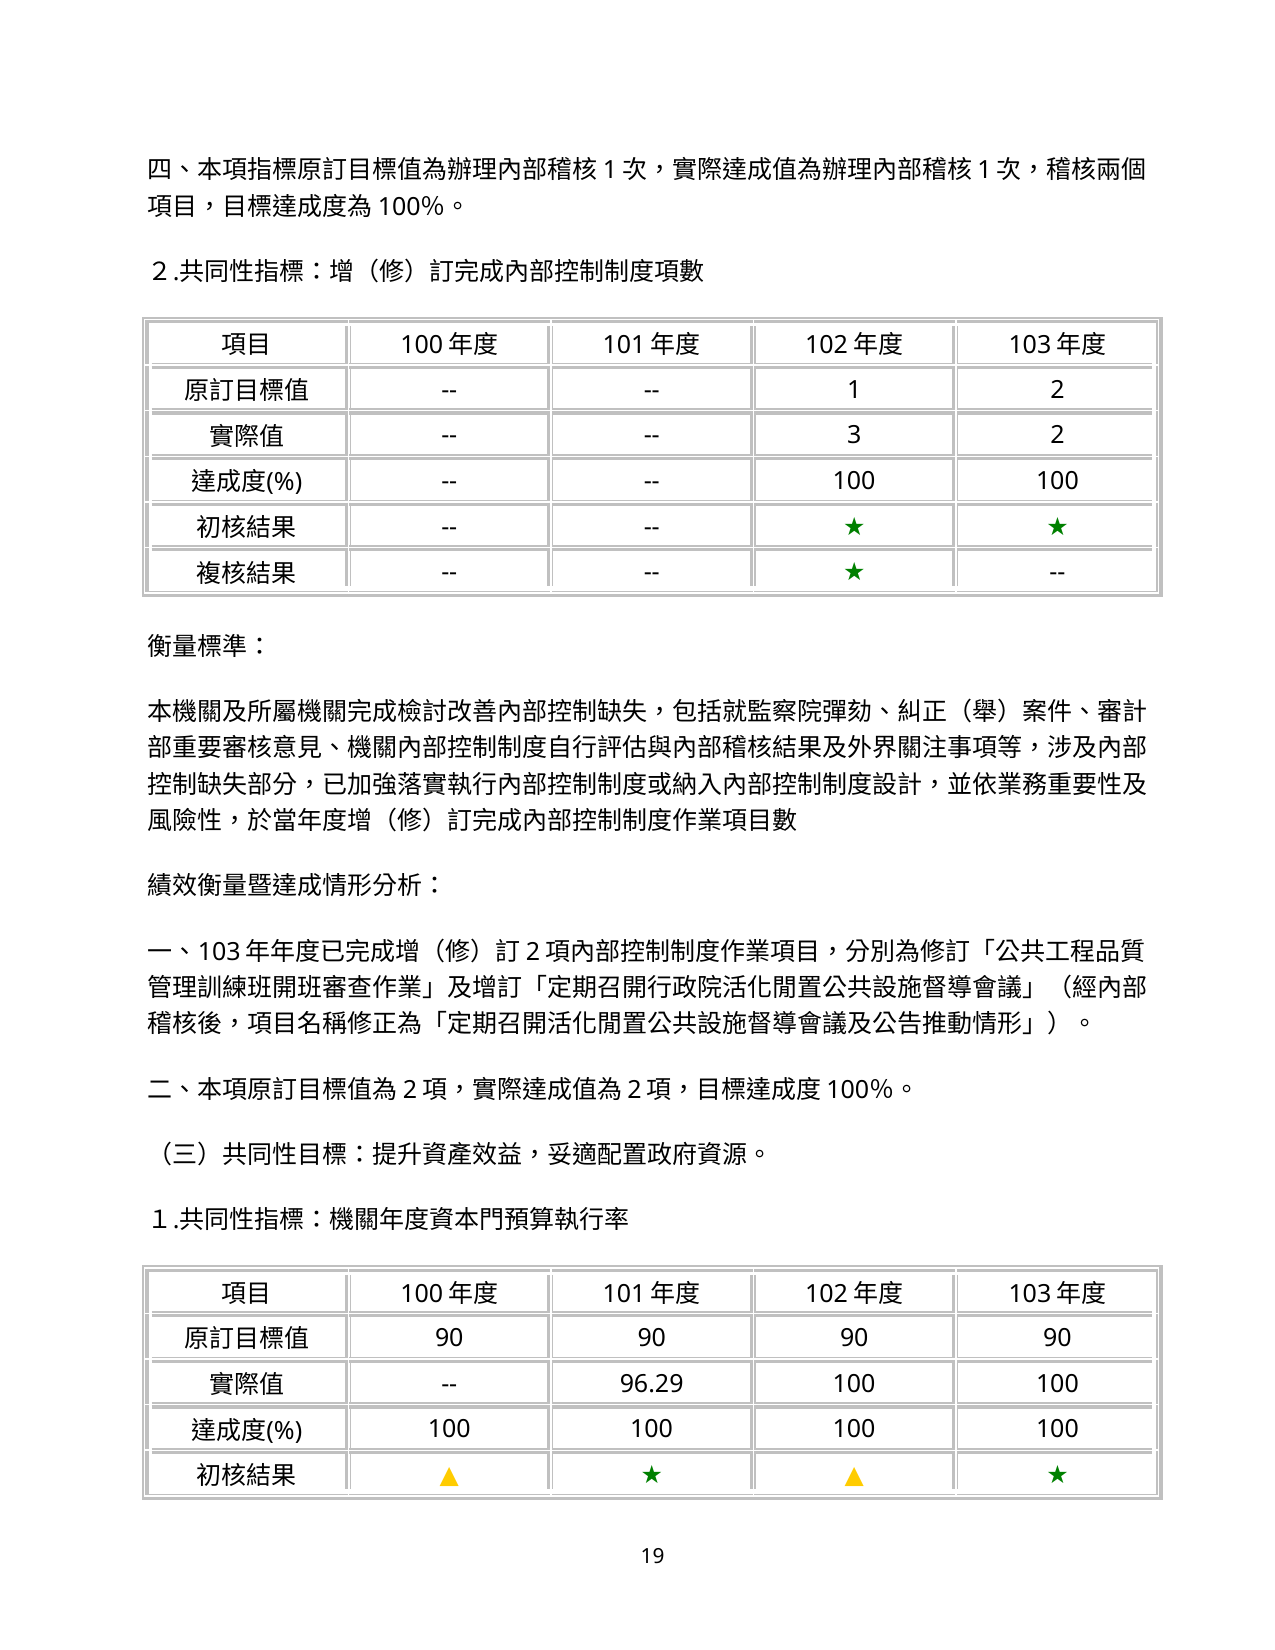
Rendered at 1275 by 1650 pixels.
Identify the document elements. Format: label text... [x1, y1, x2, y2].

table_cell ★ [756, 506, 952, 545]
table_cell 100 [756, 460, 952, 499]
table_cell 100 [553, 1409, 750, 1448]
table_cell 100 [756, 1409, 952, 1448]
table_cell 100 [955, 1357, 1159, 1402]
table_cell 初核結果 [145, 1448, 348, 1493]
table_cell -- [351, 415, 547, 454]
table_cell 100 [756, 1363, 952, 1402]
table_cell 3 [756, 415, 952, 454]
table_header 102年度 [753, 1267, 955, 1311]
table_cell ★ [550, 1448, 753, 1493]
table_cell 96.29 [553, 1363, 750, 1402]
table_cell 原訂目標值 [145, 363, 348, 408]
table_cell 100 [955, 454, 1159, 499]
table_header 項目 [149, 1272, 348, 1311]
subtitle （三）共同性目標：提升資產效益，妥適配置政府資源。 [148, 1134, 1157, 1171]
table_cell 初核結果 [145, 500, 348, 545]
table_cell ★ [955, 500, 1159, 545]
text 本機關及所屬機關完成檢討改善內部控制缺失，包括就監察院彈劾、糾正（舉）案件、審計部重要審核意見、機關內部控制制度自行評估與內部稽核結果及外界關注事項等，涉及內部控制缺失部分，已加強落實執行內部控制制度或納入內部控制制度設計，並依業務重要性及風險性，於當年度增（修）訂完成內部控制制度作業項目數 [148, 692, 1157, 837]
subtitle ２.共同性指標：增（修）訂完成內部控制制度項數 [148, 252, 1157, 288]
table_cell ▲ [348, 1448, 550, 1493]
table_cell 複核結果 [145, 545, 348, 591]
table_cell 達成度(%) [145, 1402, 348, 1448]
table_header 102年度 [753, 319, 955, 363]
table_cell -- [550, 545, 753, 591]
table_header 101年度 [550, 319, 753, 363]
table_header 103年度 [955, 1267, 1159, 1311]
table_cell 1 [756, 369, 952, 408]
table_cell -- [351, 369, 547, 408]
table_cell 達成度(%) [145, 454, 348, 499]
table_cell 90 [955, 1311, 1159, 1357]
table_cell 90 [553, 1317, 750, 1357]
table_cell 原訂目標值 [145, 1311, 348, 1357]
table_cell -- [553, 415, 750, 454]
table_cell 實際值 [145, 408, 348, 454]
table_cell ★ [955, 1448, 1159, 1493]
text 衡量標準： [148, 626, 1157, 662]
table_header 101年度 [550, 1267, 753, 1311]
table_header 項目 [149, 323, 348, 363]
table_header 100年度 [348, 319, 550, 363]
table_cell 2 [955, 408, 1159, 454]
table_header 100年度 [348, 1267, 550, 1311]
table_cell 90 [756, 1317, 952, 1357]
table_cell ▲ [753, 1448, 955, 1493]
table_cell -- [351, 460, 547, 499]
table_cell -- [351, 506, 547, 545]
table_cell -- [351, 1363, 547, 1402]
subtitle １.共同性指標：機關年度資本門預算執行率 [148, 1200, 1157, 1236]
table_cell 2 [955, 363, 1159, 408]
table_cell -- [955, 545, 1159, 591]
table_cell ★ [753, 545, 955, 591]
text 一、103年年度已完成增（修）訂2項內部控制制度作業項目，分別為修訂「公共工程品質管理訓練班開班審查作業」及增訂「定期召開行政院活化閒置公共設施督導會議」（經內部稽核後，項目名稱修正為「定期召開活化閒置公共設施督導會議及公告推動情形」）。 [148, 931, 1157, 1040]
table_cell 實際值 [145, 1357, 348, 1402]
table_cell 100 [351, 1409, 547, 1448]
table_cell -- [348, 545, 550, 591]
table_cell -- [553, 460, 750, 499]
text 四、本項指標原訂目標值為辦理內部稽核1次，實際達成值為辦理內部稽核1次，稽核兩個項目，目標達成度為100％。 [148, 150, 1157, 222]
table_cell -- [553, 506, 750, 545]
table_cell -- [553, 369, 750, 408]
table_cell 100 [955, 1402, 1159, 1448]
text 二、本項原訂目標值為2項，實際達成值為2項，目標達成度100％。 [148, 1069, 1157, 1105]
table_cell 90 [351, 1317, 547, 1357]
text 績效衡量暨達成情形分析： [148, 866, 1157, 902]
table_header 103年度 [955, 319, 1159, 363]
